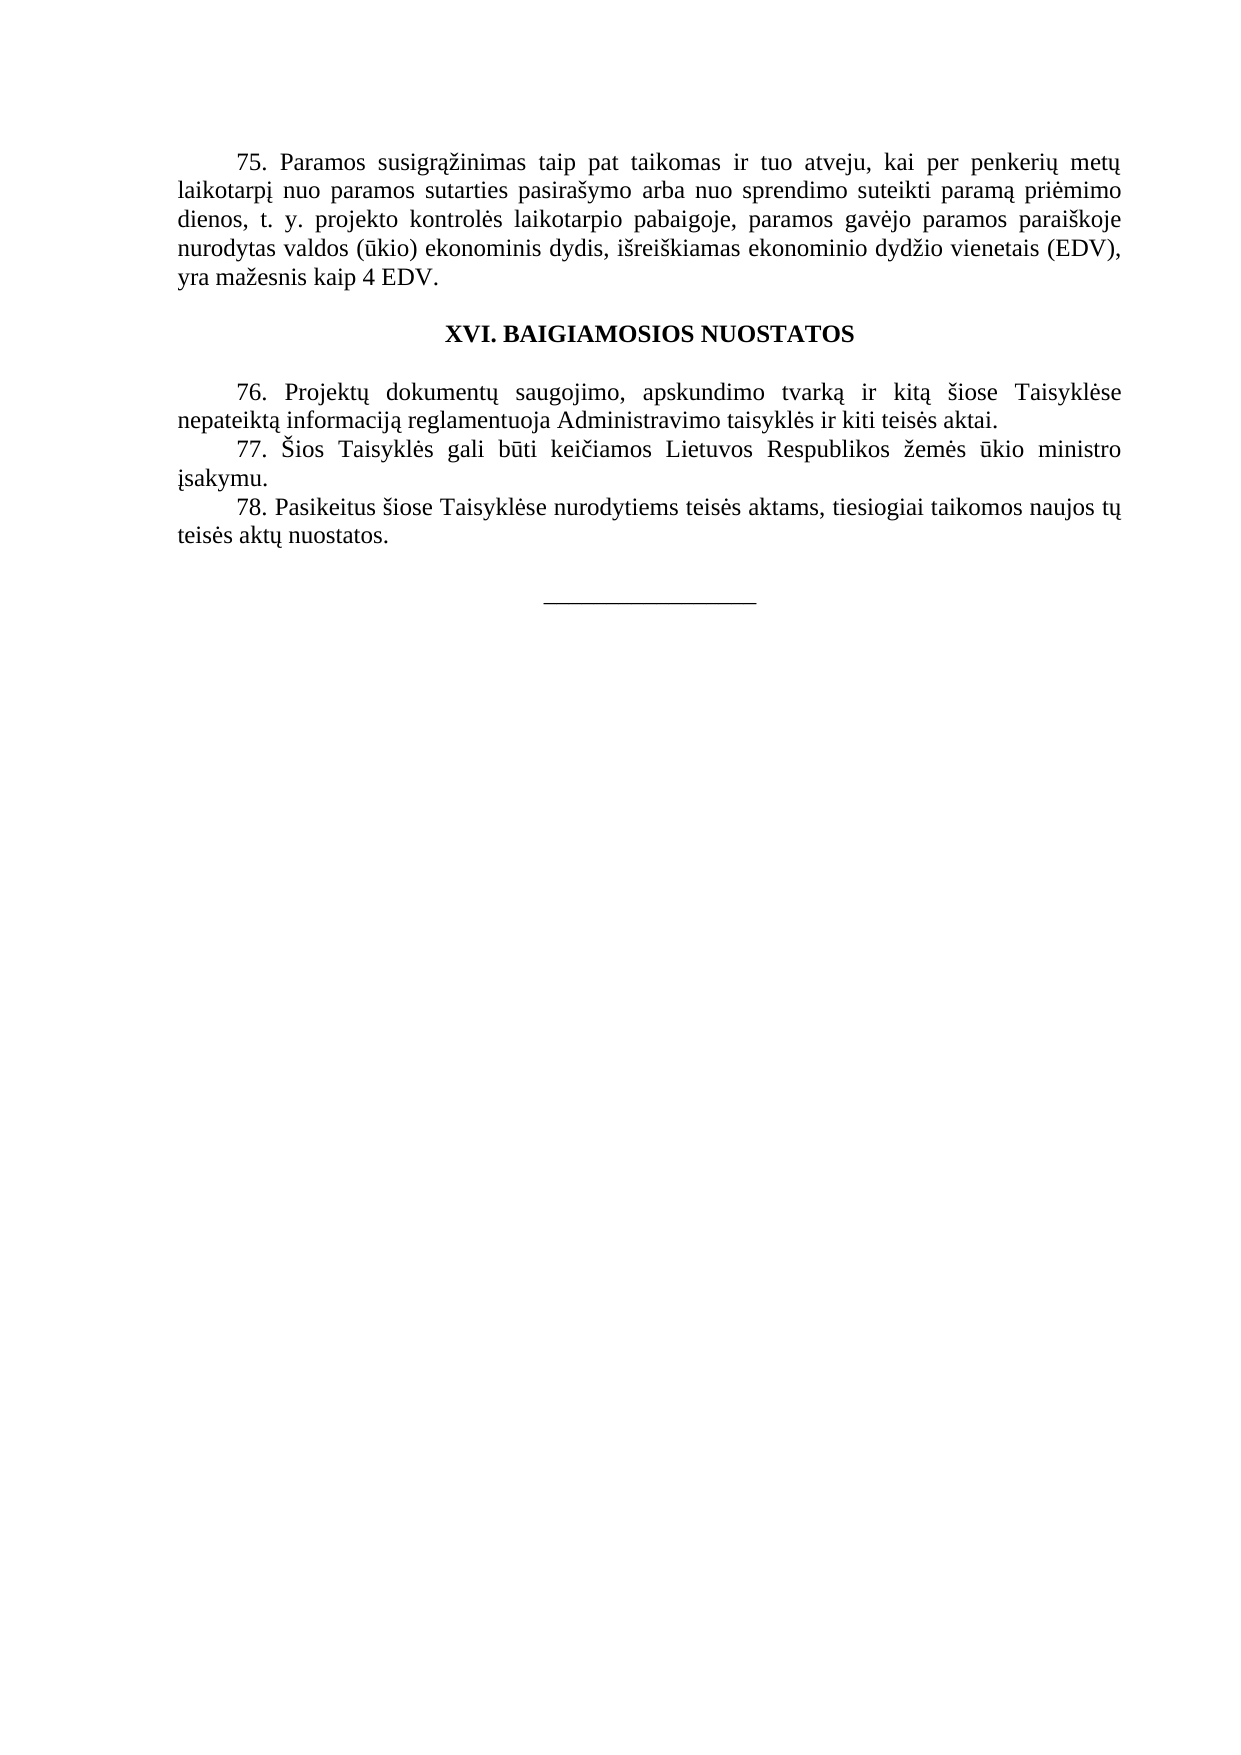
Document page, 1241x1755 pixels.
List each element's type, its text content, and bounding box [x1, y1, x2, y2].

text _________________ [177, 578, 1122, 607]
text 75. Paramos susigrąžinimas taip pat taikomas ir tuo atveju, kai per penkerių metų laikotarpį nuo paramos sutarties pasirašymo arba nuo sprendimo suteikti paramą priėmimo dienos, t. y. projekto kontrolės laikotarpio pabaigoje, paramos gavėjo paramos paraiškoje nurodytas valdos (ūkio) ekonominis dydis, išreiškiamas ekonominio dydžio vienetais (EDV), yra mažesnis kaip 4 EDV. [177, 147, 1122, 291]
text XVI. BAIGIAMOSIOS NUOSTATOS [177, 319, 1122, 348]
text 76. Projektų dokumentų saugojimo, apskundimo tvarką ir kitą šiose Taisyklėse nepateiktą informaciją reglamentuoja Administravimo taisyklės ir kiti teisės aktai. [177, 377, 1122, 434]
text 78. Pasikeitus šiose Taisyklėse nurodytiems teisės aktams, tiesiogiai taikomos naujos tų teisės aktų nuostatos. [177, 492, 1122, 549]
text 77. Šios Taisyklės gali būti keičiamos Lietuvos Respublikos žemės ūkio ministro įsakymu. [177, 434, 1122, 492]
